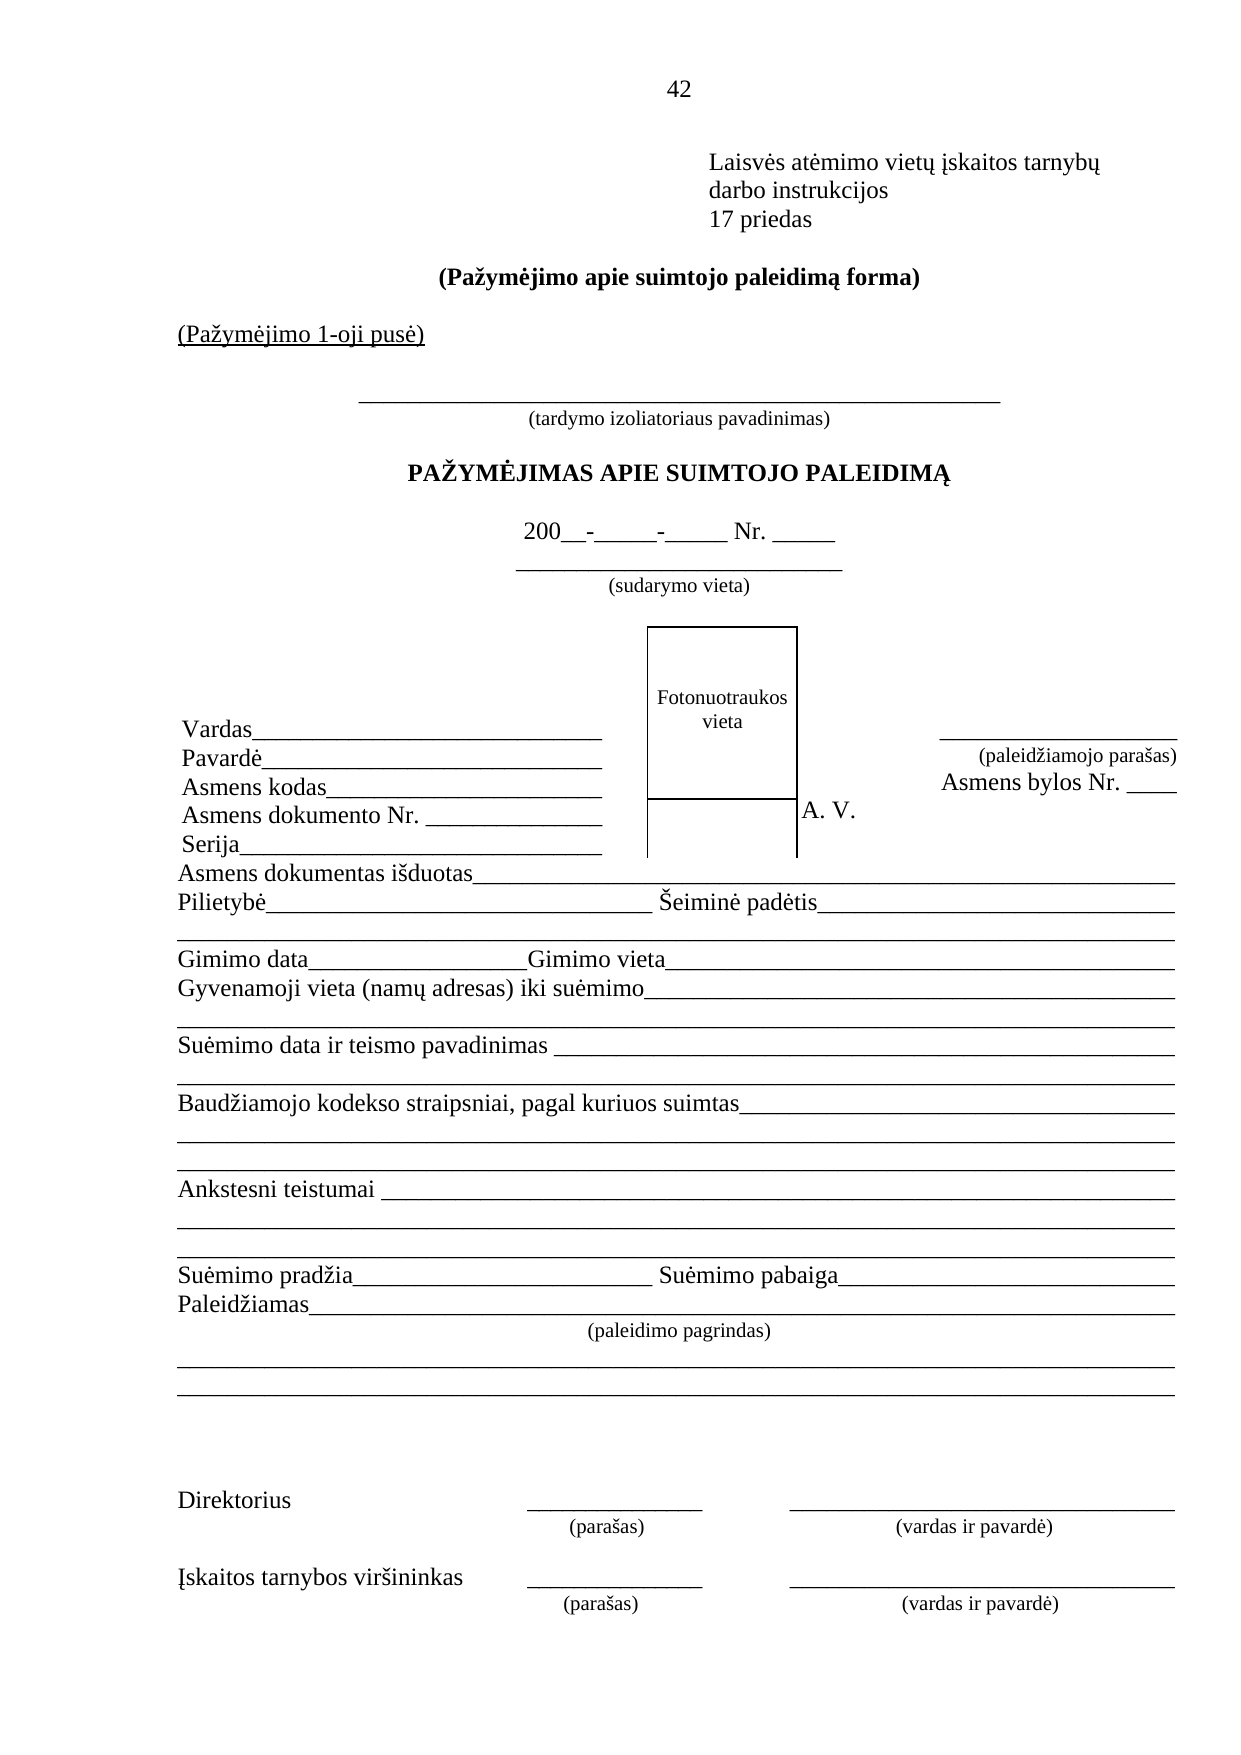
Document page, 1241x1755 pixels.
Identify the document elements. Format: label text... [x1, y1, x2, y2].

text Suėmimo pradžia Suėmimo pabaiga [177, 1260, 1181, 1289]
text Baudžiamojo kodekso straipsniai, pagal kuriuos suimtas [177, 1088, 1181, 1117]
text Gimimo data Gimimo vieta [177, 944, 1181, 973]
text (sudarymo vieta) [177, 573, 1181, 597]
table_header Vardas Pavardė Asmens kodas Asmens dokumento Nr. Serija [177, 626, 647, 858]
text (parašas) (vardas ir pavardė) [177, 1514, 1181, 1538]
table_cell [648, 800, 796, 858]
text Pilietybė Šeiminė padėtis [177, 887, 1181, 915]
text Ankstesni teistumai [177, 1174, 1181, 1203]
text 17 priedas [177, 204, 1181, 233]
text Paleidžiamas [177, 1289, 1181, 1318]
text Įskaitos tarnybos viršininkas [177, 1562, 1181, 1591]
table_header Fotonuotraukos vieta [648, 628, 796, 798]
text PAŽYMĖJIMAS APIE SUIMTOJO PALEIDIMĄ [177, 458, 1181, 487]
text Suėmimo data ir teismo pavadinimas [177, 1030, 1181, 1059]
table_header ___________________ (paleidžiamojo parašas) Asmens bylos Nr. ____ A. V. [798, 626, 1181, 858]
text Direktorius [177, 1486, 1181, 1514]
text Asmens dokumentas išduotas [177, 858, 1181, 887]
text darbo instrukcijos [177, 176, 1181, 204]
text (Pažymėjimo apie suimtojo paleidimą forma) [177, 262, 1181, 291]
text Gyvenamoji vieta (namų adresas) iki suėmimo [177, 973, 1181, 1002]
text (Pažymėjimo 1-oji pusė) [177, 319, 1181, 348]
text (paleidimo pagrindas) [177, 1318, 1181, 1342]
text (parašas) (vardas ir pavardė) [177, 1591, 1181, 1615]
text 200__-_____-_____ Nr. _____ [177, 516, 1181, 545]
text Laisvės atėmimo vietų įskaitos tarnybų [177, 147, 1181, 176]
text (tardymo izoliatoriaus pavadinimas) [177, 406, 1181, 430]
